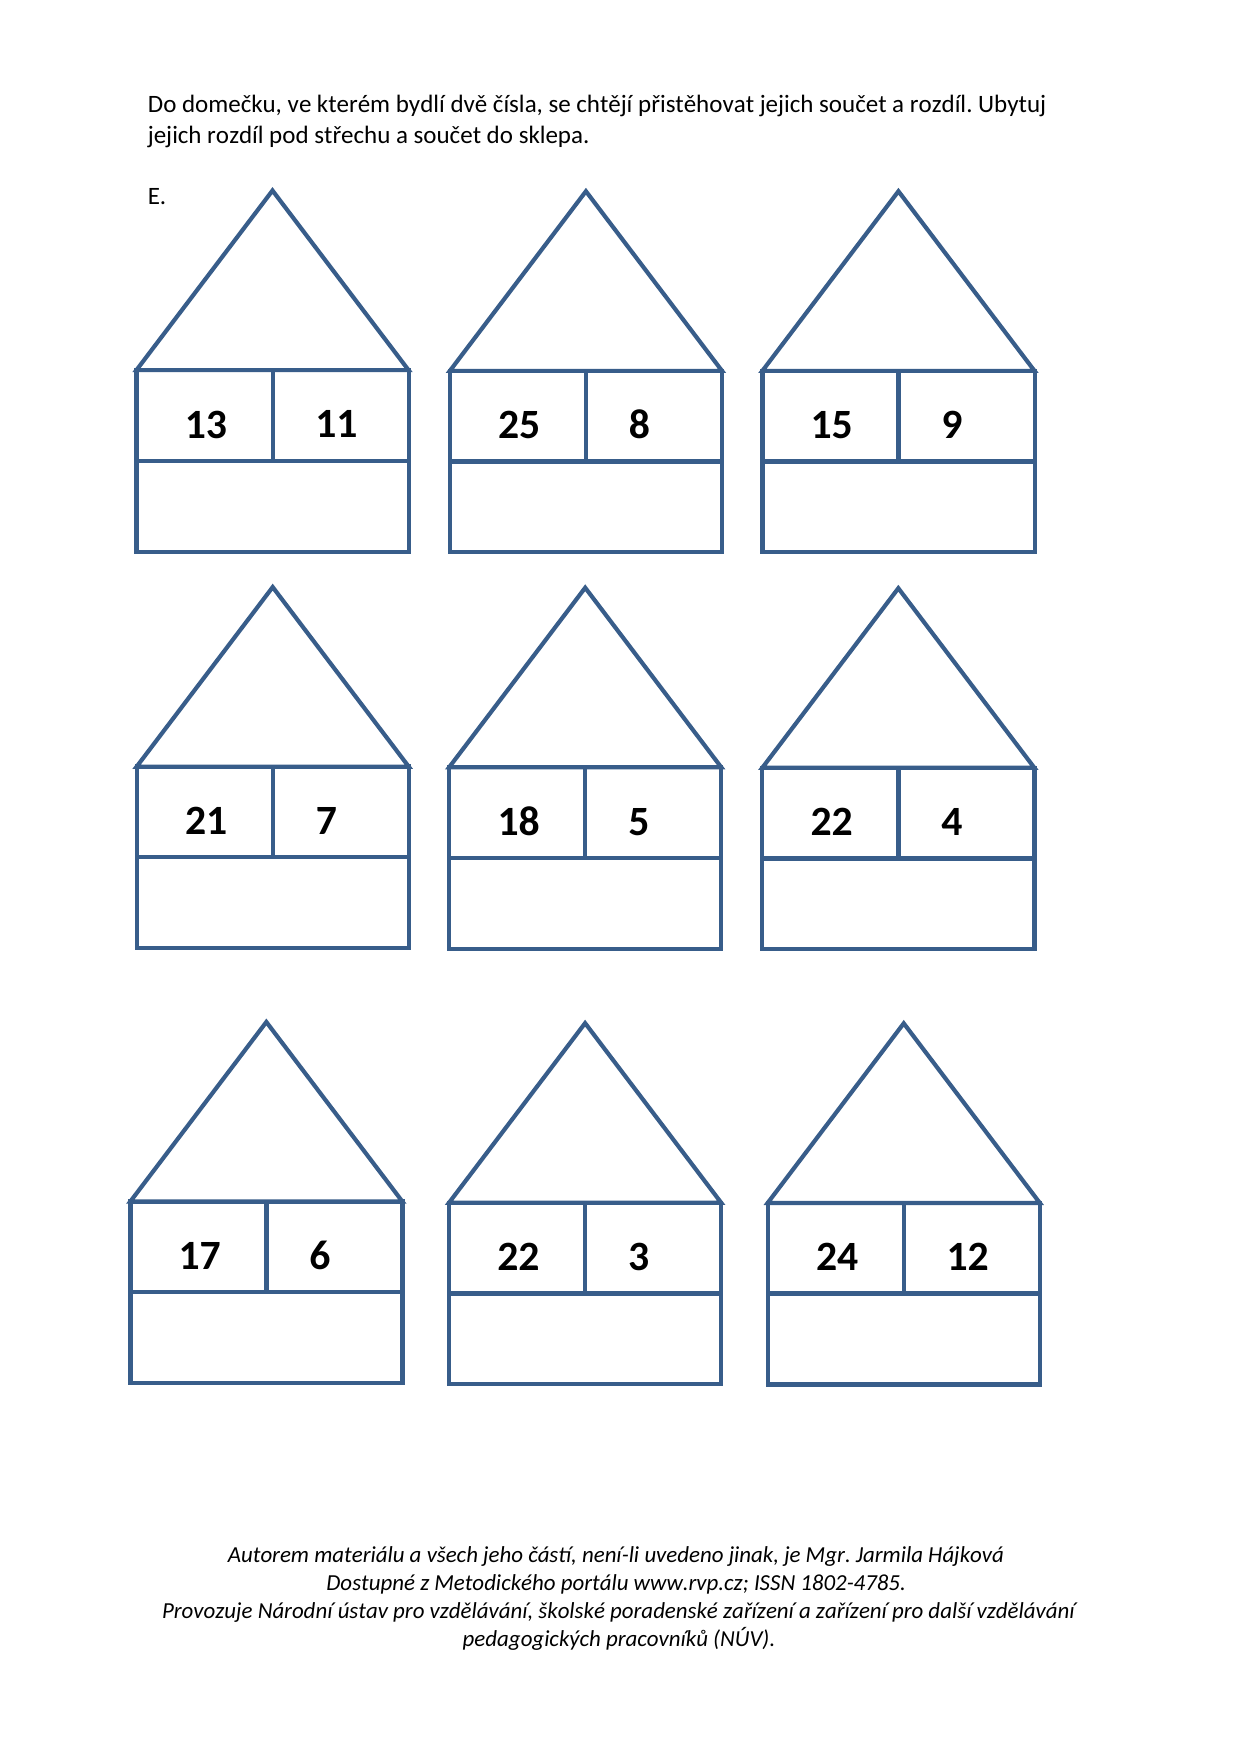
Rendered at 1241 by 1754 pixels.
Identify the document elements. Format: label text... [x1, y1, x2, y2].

text Do domečku, ve kterém bydlí dvě čísla, se chtějí přistěhovat jejich součet a rozdíl. Ubytuj jejich rozdíl pod střechu a součet do sklepa. [148, 89, 1093, 150]
text E. [148, 180, 1093, 211]
